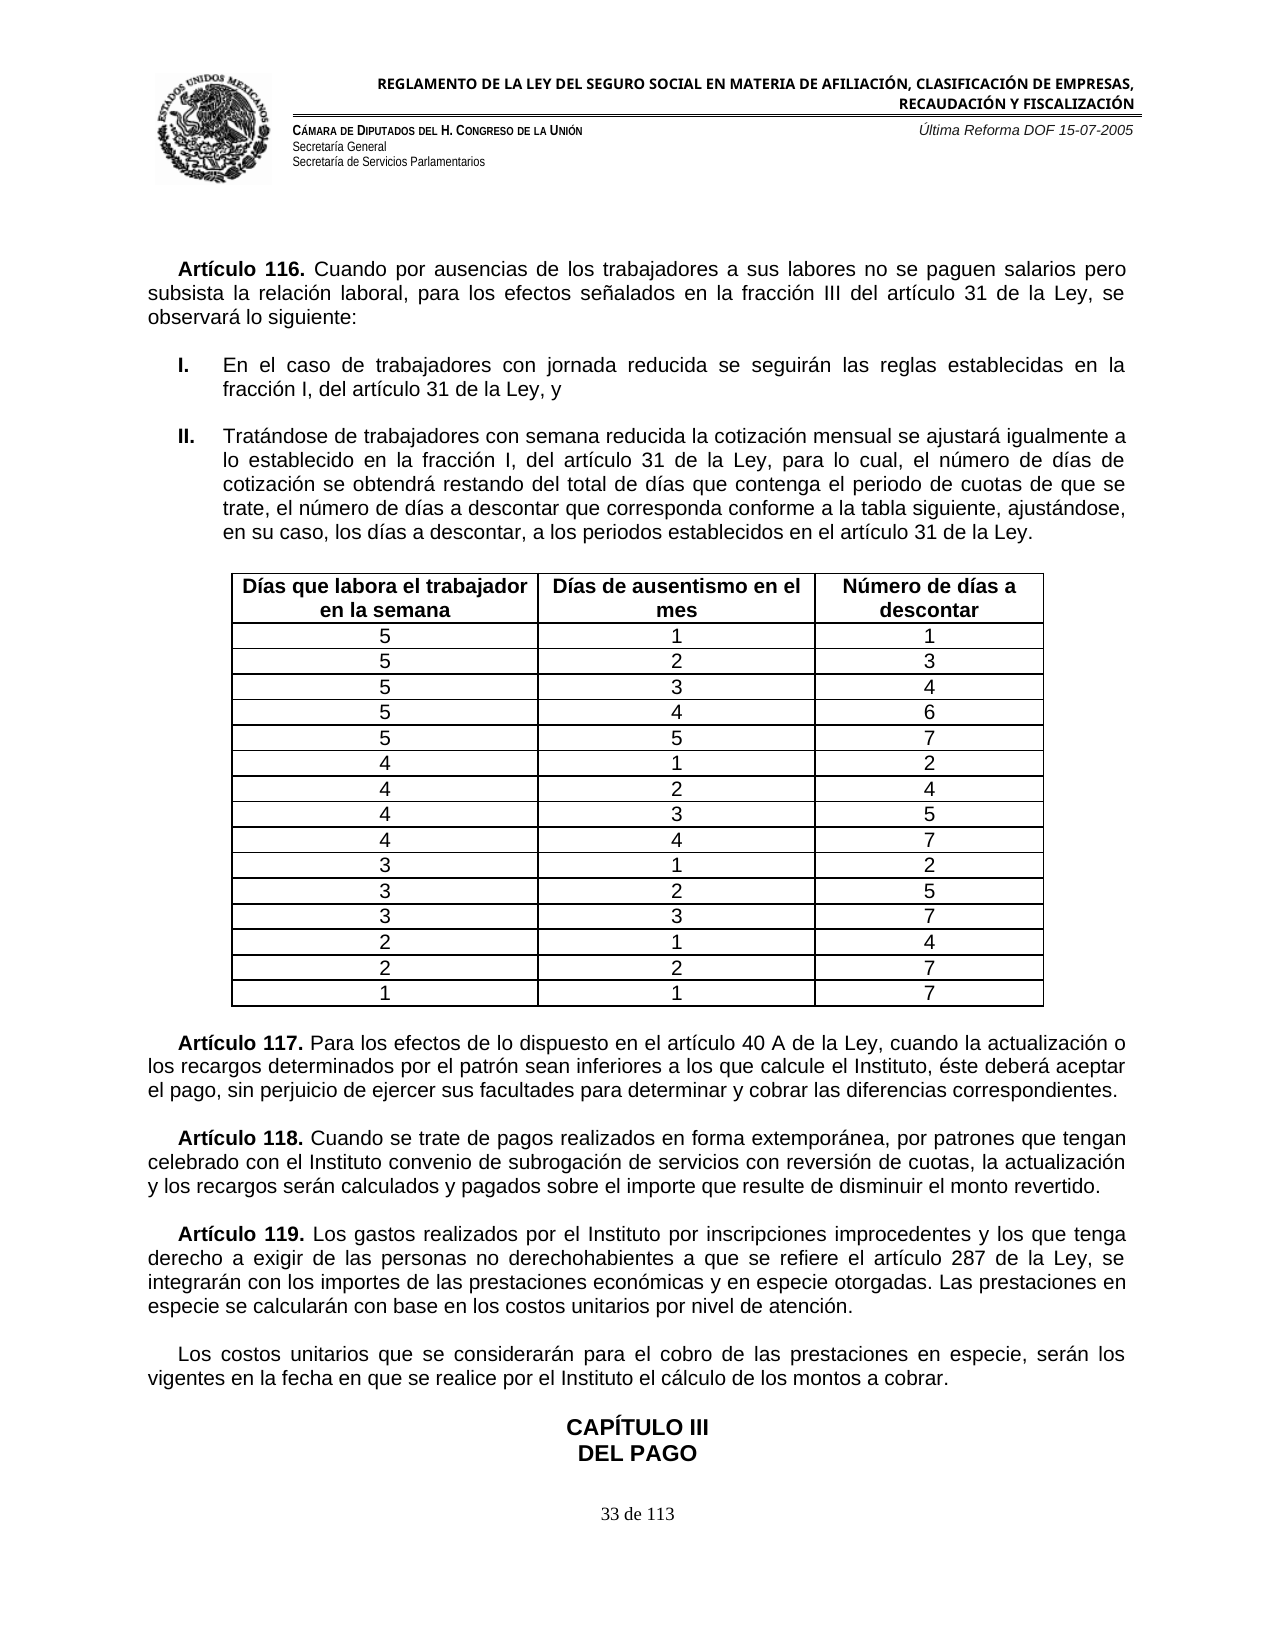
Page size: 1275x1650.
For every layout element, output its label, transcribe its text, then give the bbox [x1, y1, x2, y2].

table_cell 3 [539, 905, 814, 928]
text Artículo 117. Para los efectos de lo dispuesto en el artículo 40 A de la Ley, cuando la actualización o los recargos determinados por el patrón sean inferiores a los que calcule el Instituto, éste deberá aceptar el pago, sin perjuicio de ejercer sus facultades para determinar y cobrar las diferencias correspondientes. [148, 1030, 1127, 1102]
table_cell 1 [816, 624, 1043, 648]
table_cell 2 [539, 956, 814, 979]
table_cell 1 [539, 981, 814, 1005]
text CAPÍTULO III [148, 1414, 1127, 1440]
table_cell 4 [539, 828, 814, 852]
text Artículo 119. Los gastos realizados por el Instituto por inscripciones improcedentes y los que tenga derecho a exigir de las personas no derechohabientes a que se refiere el artículo 287 de la Ley, se integrarán con los importes de las prestaciones económicas y en especie otorgadas. Las prestaciones en especie se calcularán con base en los costos unitarios por nivel de atención. [148, 1222, 1127, 1318]
table_cell 2 [539, 649, 814, 673]
table_cell 1 [539, 624, 814, 648]
table_cell 4 [816, 930, 1043, 954]
table_cell 7 [816, 828, 1043, 852]
table_cell 3 [539, 802, 814, 826]
table_cell 1 [539, 751, 814, 775]
text DEL PAGO [148, 1440, 1127, 1466]
table_cell 7 [816, 981, 1043, 1005]
table_cell 2 [816, 751, 1043, 775]
text Artículo 118. Cuando se trate de pagos realizados en forma extemporánea, por patrones que tengan celebrado con el Instituto convenio de subrogación de servicios con reversión de cuotas, la actualización y los recargos serán calculados y pagados sobre el importe que resulte de disminuir el monto revertido. [148, 1126, 1127, 1198]
text II. Tratándose de trabajadores con semana reducida la cotización mensual se ajustará igualmente a lo establecido en la fracción I, del artículo 31 de la Ley, para lo cual, el número de días de cotización se obtendrá restando del total de días que contenga el periodo de cuotas de que se trate, el número de días a descontar que corresponda conforme a la tabla siguiente, ajustándose, en su caso, los días a descontar, a los periodos establecidos en el artículo 31 de la Ley. [178, 424, 1127, 544]
table_cell 2 [539, 777, 814, 801]
table_cell 7 [816, 726, 1043, 750]
table_cell 4 [233, 777, 537, 801]
table_cell 5 [539, 726, 814, 750]
table_cell 5 [816, 802, 1043, 826]
text Artículo 116. Cuando por ausencias de los trabajadores a sus labores no se paguen salarios pero subsista la relación laboral, para los efectos señalados en la fracción III del artículo 31 de la Ley, se observará lo siguiente: [148, 257, 1127, 328]
table_cell 5 [816, 879, 1043, 903]
text Los costos unitarios que se considerarán para el cobro de las prestaciones en especie, serán los vigentes en la fecha en que se realice por el Instituto el cálculo de los montos a cobrar. [148, 1342, 1127, 1390]
table_cell 2 [816, 853, 1043, 877]
table_cell 2 [233, 956, 537, 979]
table_cell 1 [233, 981, 537, 1005]
table_header Días que labora el trabajador en la semana [233, 574, 537, 622]
table_cell 2 [233, 930, 537, 954]
table_cell 5 [233, 675, 537, 699]
table_cell 3 [233, 905, 537, 928]
table_cell 5 [233, 649, 537, 673]
table_cell 3 [233, 879, 537, 903]
table_cell 6 [816, 700, 1043, 724]
table_cell 1 [539, 853, 814, 877]
table_cell 1 [539, 930, 814, 954]
table_header Días de ausentismo en el mes [539, 574, 814, 622]
table_cell 4 [233, 751, 537, 775]
table_cell 7 [816, 956, 1043, 979]
table_cell 4 [233, 828, 537, 852]
table_cell 3 [816, 649, 1043, 673]
table_cell 4 [539, 700, 814, 724]
text I. En el caso de trabajadores con jornada reducida se seguirán las reglas establecidas en la fracción I, del artículo 31 de la Ley, y [178, 352, 1127, 400]
table_cell 4 [233, 802, 537, 826]
table_cell 4 [816, 777, 1043, 801]
table_cell 5 [233, 624, 537, 648]
table_header Número de días a descontar [816, 574, 1043, 622]
table_cell 3 [233, 853, 537, 877]
table_cell 5 [233, 726, 537, 750]
table_cell 5 [233, 700, 537, 724]
table_cell 2 [539, 879, 814, 903]
table_cell 7 [816, 905, 1043, 928]
table_cell 3 [539, 675, 814, 699]
table_cell 4 [816, 675, 1043, 699]
